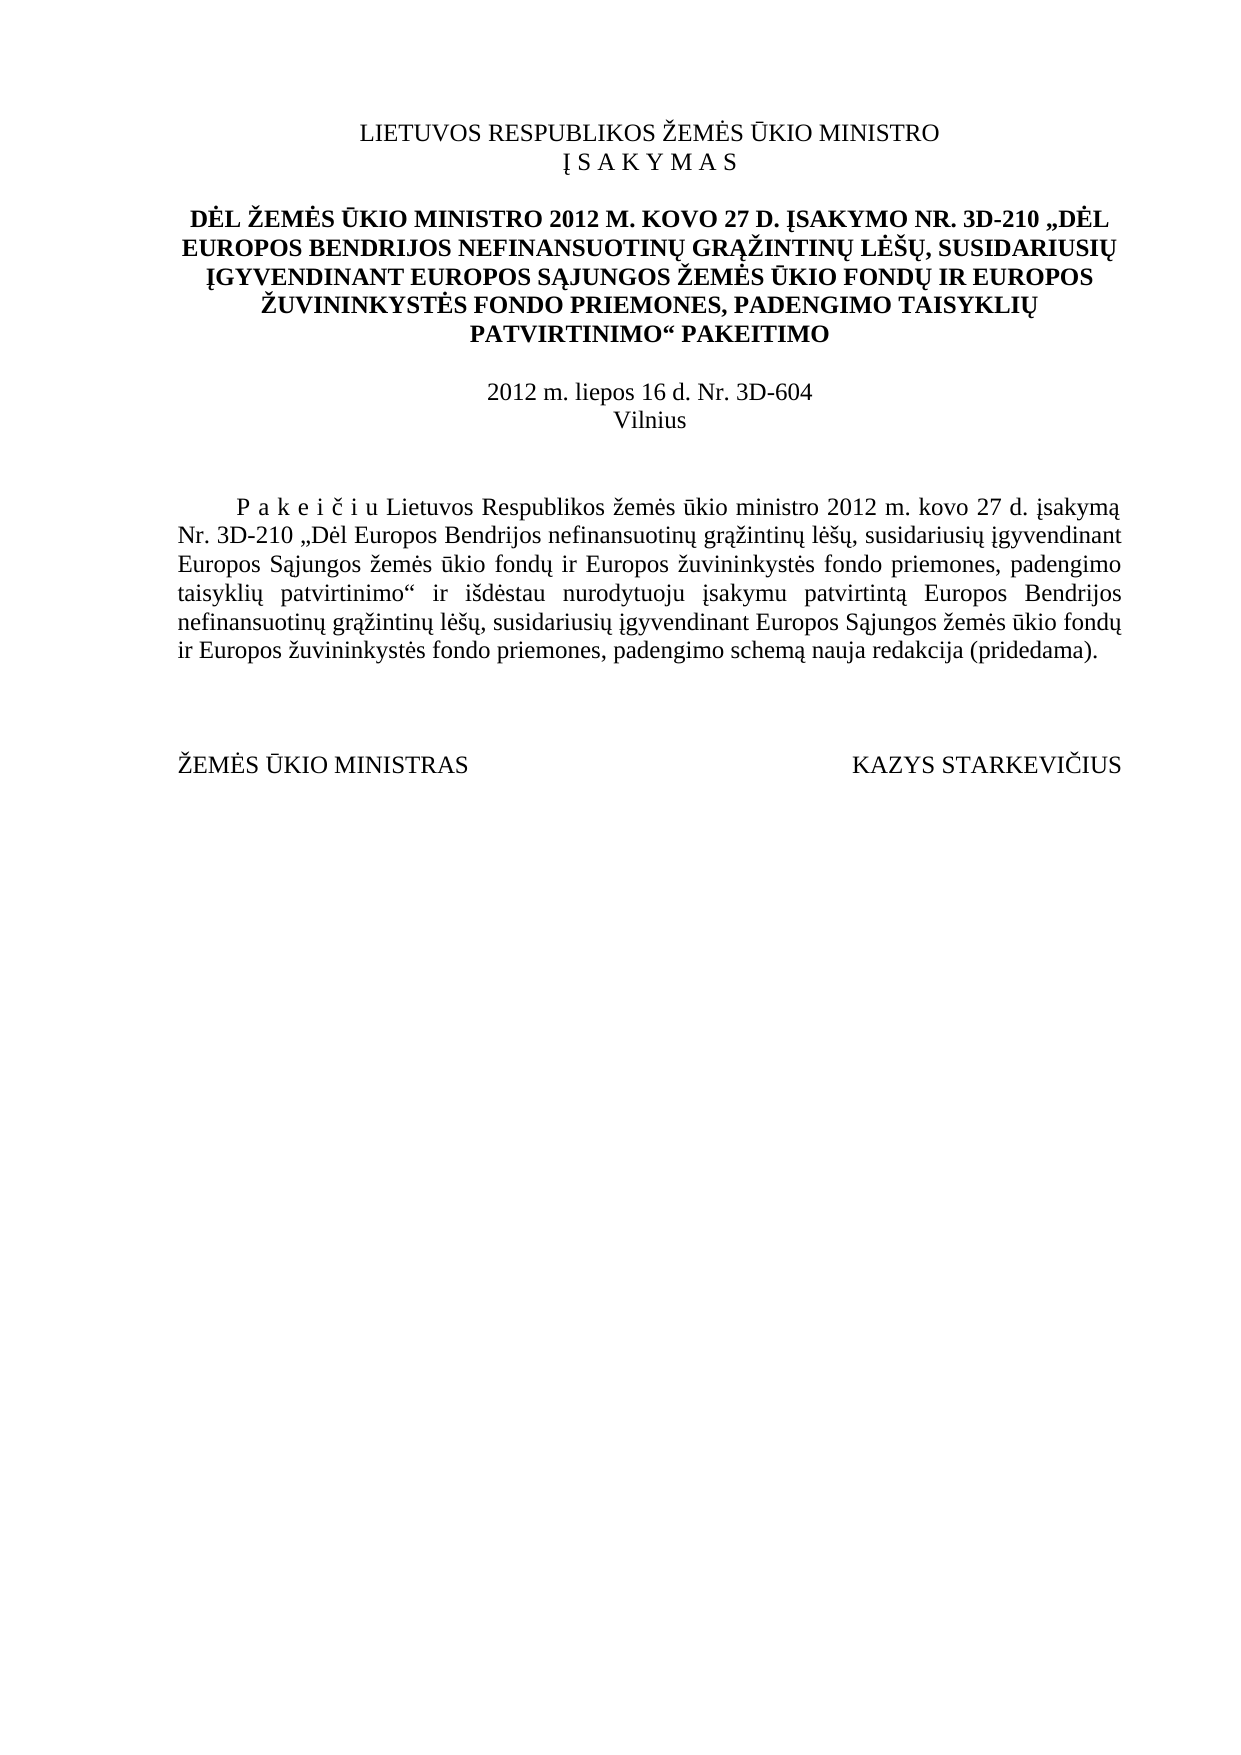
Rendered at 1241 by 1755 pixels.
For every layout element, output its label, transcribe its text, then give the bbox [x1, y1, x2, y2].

text 2012 m. liepos 16 d. Nr. 3D-604 [177, 377, 1122, 406]
text Vilnius [177, 406, 1122, 434]
text Žemės ūkio ministras Kazys Starkevičius [177, 751, 1122, 779]
text P a k e i č i u Lietuvos Respublikos žemės ūkio ministro 2012 m. kovo 27 d. įsakymą Nr. 3D-210 „Dėl Europos Bendrijos nefinansuotinų grąžintinų lėšų, susidariusių įgyvendinant Europos Sąjungos žemės ūkio fondų ir Europos žuvininkystės fondo priemones, padengimo taisyklių patvirtinimo“ ir išdėstau nurodytuoju įsakymu patvirtintą Europos Bendrijos nefinansuotinų grąžintinų lėšų, susidariusių įgyvendinant Europos Sąjungos žemės ūkio fondų ir Europos žuvininkystės fondo priemones, padengimo schemą nauja redakcija (pridedama). [177, 492, 1122, 664]
text LIETUVOS RESPUBLIKOS ŽEMĖS ŪKIO MINISTRO [177, 118, 1122, 147]
text dėl žemės ūkio ministro 2012 m. KOVO 27 d. įsakymo Nr. 3d-210 „dėl EUROPOS BENDRIJOS NEFINANSUOTINŲ GRĄŽINTINŲ LĖŠŲ, SUSIDARIUSIŲ ĮGYVENDINANT EUROPOS SĄJUNGOS ŽEMĖS ŪKIO FONDŲ IR EUROPOS ŽUVININKYSTĖS FONDO PRIEMONES, PADENGIMO TAISYKLIŲ PATVIRTINIMO“ pakeitimo [177, 204, 1122, 348]
text Į S A K Y M A S [177, 147, 1122, 176]
